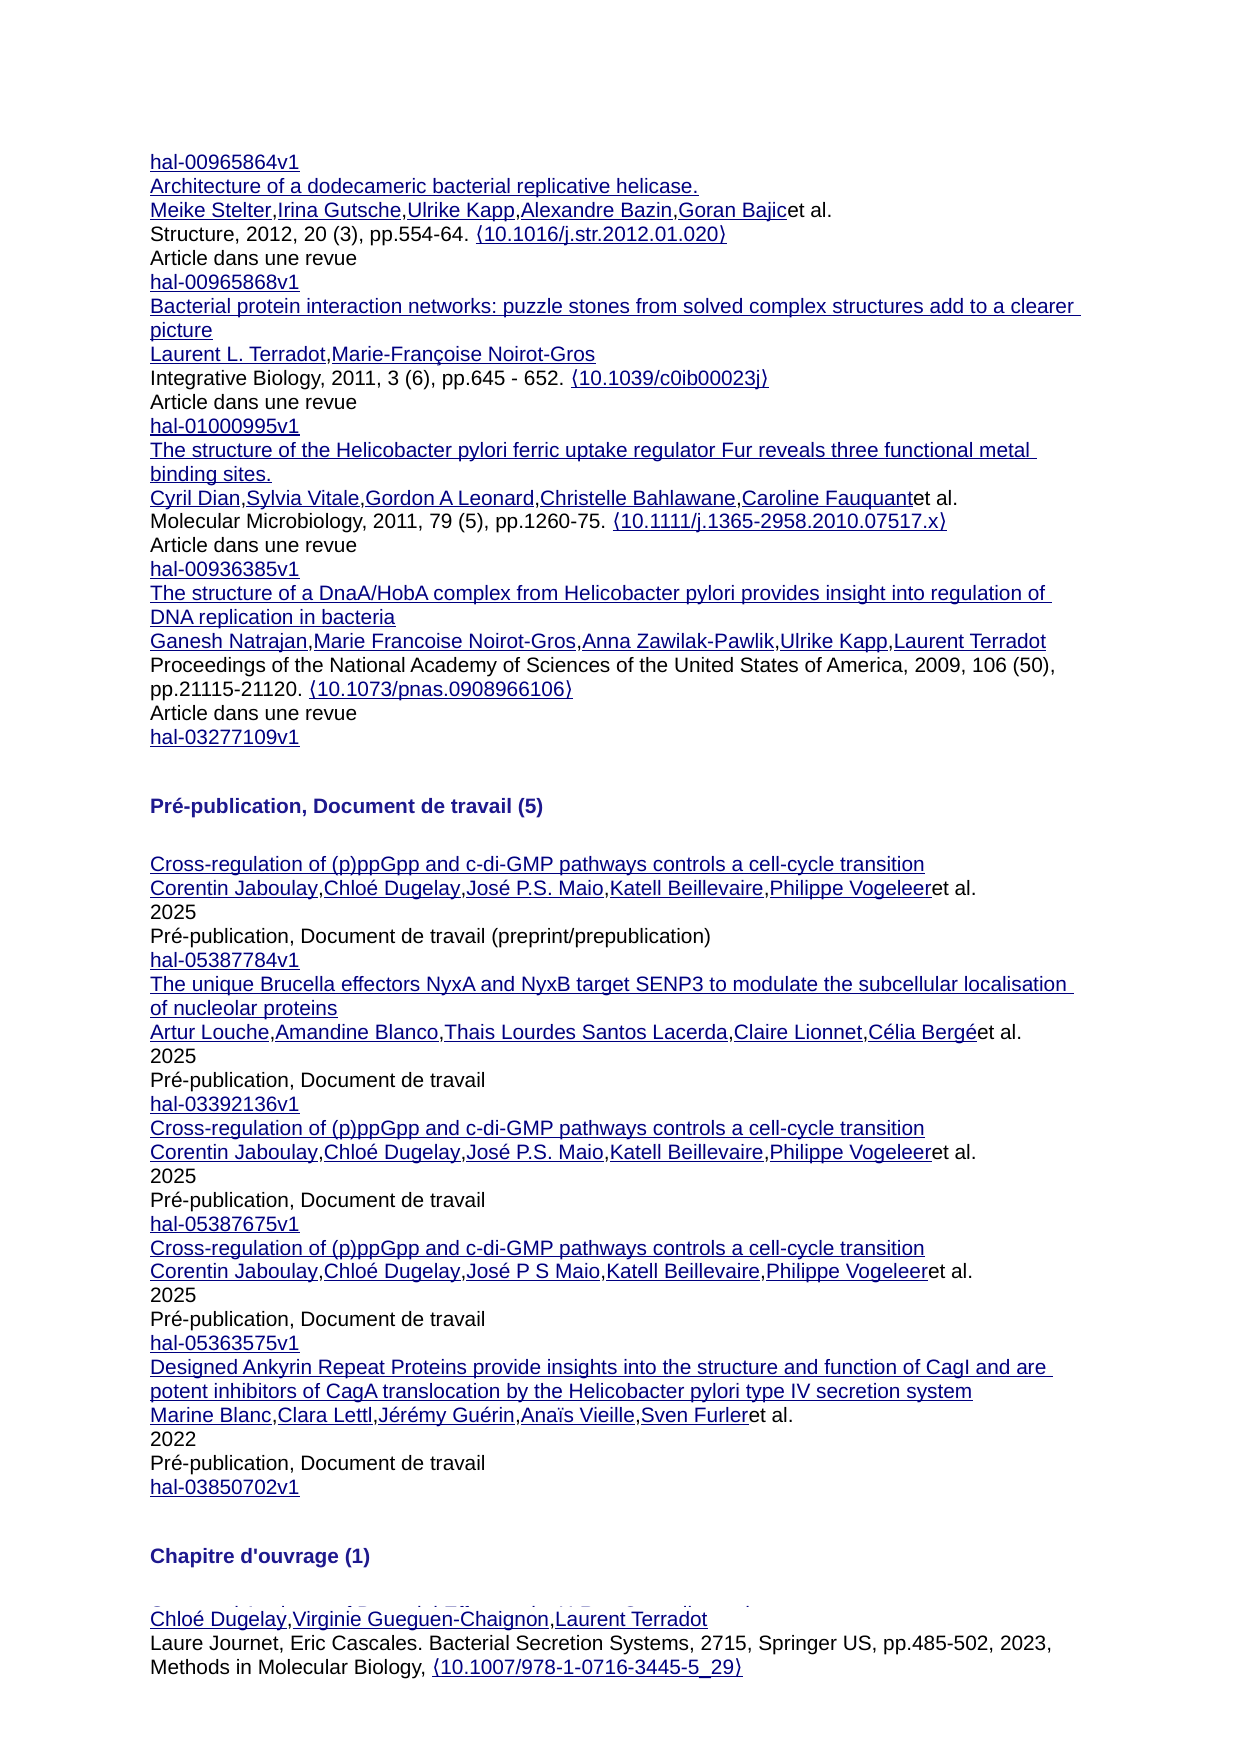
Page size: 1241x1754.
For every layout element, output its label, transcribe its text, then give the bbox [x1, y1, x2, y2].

table_cell Cross-regulation of (p)ppGpp and c-di-GMP pathways controls a cell-cycle transition Corentin Jaboulay,Chloé Dugelay,José P S Maio,Katell Beillevaire,Philippe Vogeleeret al. 2025 Pré-publication, Document de travail hal-05363575v1 [150, 1235, 1090, 1355]
table_cell The structure of the Helicobacter pylori ferric uptake regulator Fur reveals three functional metal binding sites. Cyril Dian,Sylvia Vitale,Gordon A Leonard,Christelle Bahlawane,Caroline Fauquantet al. Molecular Microbiology, 2011, 79 (5), pp.1260-75. ⟨10.1111/j.1365-2958.2010.07517.x⟩ Article dans une revue hal-00936385v1 [150, 438, 1090, 581]
table_cell The unique Brucella effectors NyxA and NyxB target SENP3 to modulate the subcellular localisation of nucleolar proteins Artur Louche,Amandine Blanco,Thais Lourdes Santos Lacerda,Claire Lionnet,Célia Bergéet al. 2025 Pré-publication, Document de travail hal-03392136v1 [150, 972, 1090, 1116]
table_cell Bacterial protein interaction networks: puzzle stones from solved complex structures add to a clearer picture Laurent L. Terradot,Marie-Françoise Noirot-Gros Integrative Biology, 2011, 3 (6), pp.645 - 652. ⟨10.1039/c0ib00023j⟩ Article dans une revue hal-01000995v1 [150, 294, 1090, 437]
table_cell The structure of a DnaA/HobA complex from Helicobacter pylori provides insight into regulation of DNA replication in bacteria Ganesh Natrajan,Marie Francoise Noirot-Gros,Anna Zawilak-Pawlik,Ulrike Kapp,Laurent Terradot Proceedings of the National Academy of Sciences of the United States of America, 2009, 106 (50), pp.21115-21120. ⟨10.1073/pnas.0908966106⟩ Article dans une revue hal-03277109v1 [150, 581, 1090, 749]
table_cell Cross-regulation of (p)ppGpp and c-di-GMP pathways controls a cell-cycle transition Corentin Jaboulay,Chloé Dugelay,José P.S. Maio,Katell Beillevaire,Philippe Vogeleeret al. 2025 Pré-publication, Document de travail hal-05387675v1 [150, 1116, 1090, 1235]
subtitle Pré-publication, Document de travail (5) [150, 794, 1090, 818]
table_header Structural Analyses of Bacterial Effectors by X-Ray Crystallography Chloé Dugelay,Virginie Gueguen-Chaignon,Laurent Terradot Laure Journet, Eric Cascales. Bacterial Secretion Systems, 2715, Springer US, pp.485-502, 2023, Methods in Molecular Biology, ⟨10.1007/978-1-0716-3445-5_29⟩ [150, 1602, 1090, 1679]
table_cell hal-00965864v1 [150, 150, 1090, 174]
subtitle Chapitre d'ouvrage (1) [150, 1544, 1090, 1568]
table_cell Architecture of a dodecameric bacterial replicative helicase. Meike Stelter,Irina Gutsche,Ulrike Kapp,Alexandre Bazin,Goran Bajicet al. Structure, 2012, 20 (3), pp.554-64. ⟨10.1016/j.str.2012.01.020⟩ Article dans une revue hal-00965868v1 [150, 174, 1090, 294]
table_cell Designed Ankyrin Repeat Proteins provide insights into the structure and function of CagI and are potent inhibitors of CagA translocation by the Helicobacter pylori type IV secretion system Marine Blanc,Clara Lettl,Jérémy Guérin,Anaïs Vieille,Sven Furleret al. 2022 Pré-publication, Document de travail hal-03850702v1 [150, 1355, 1090, 1499]
table_header Cross-regulation of (p)ppGpp and c-di-GMP pathways controls a cell-cycle transition Corentin Jaboulay,Chloé Dugelay,José P.S. Maio,Katell Beillevaire,Philippe Vogeleeret al. 2025 Pré-publication, Document de travail (preprint/prepublication) hal-05387784v1 [150, 852, 1090, 972]
